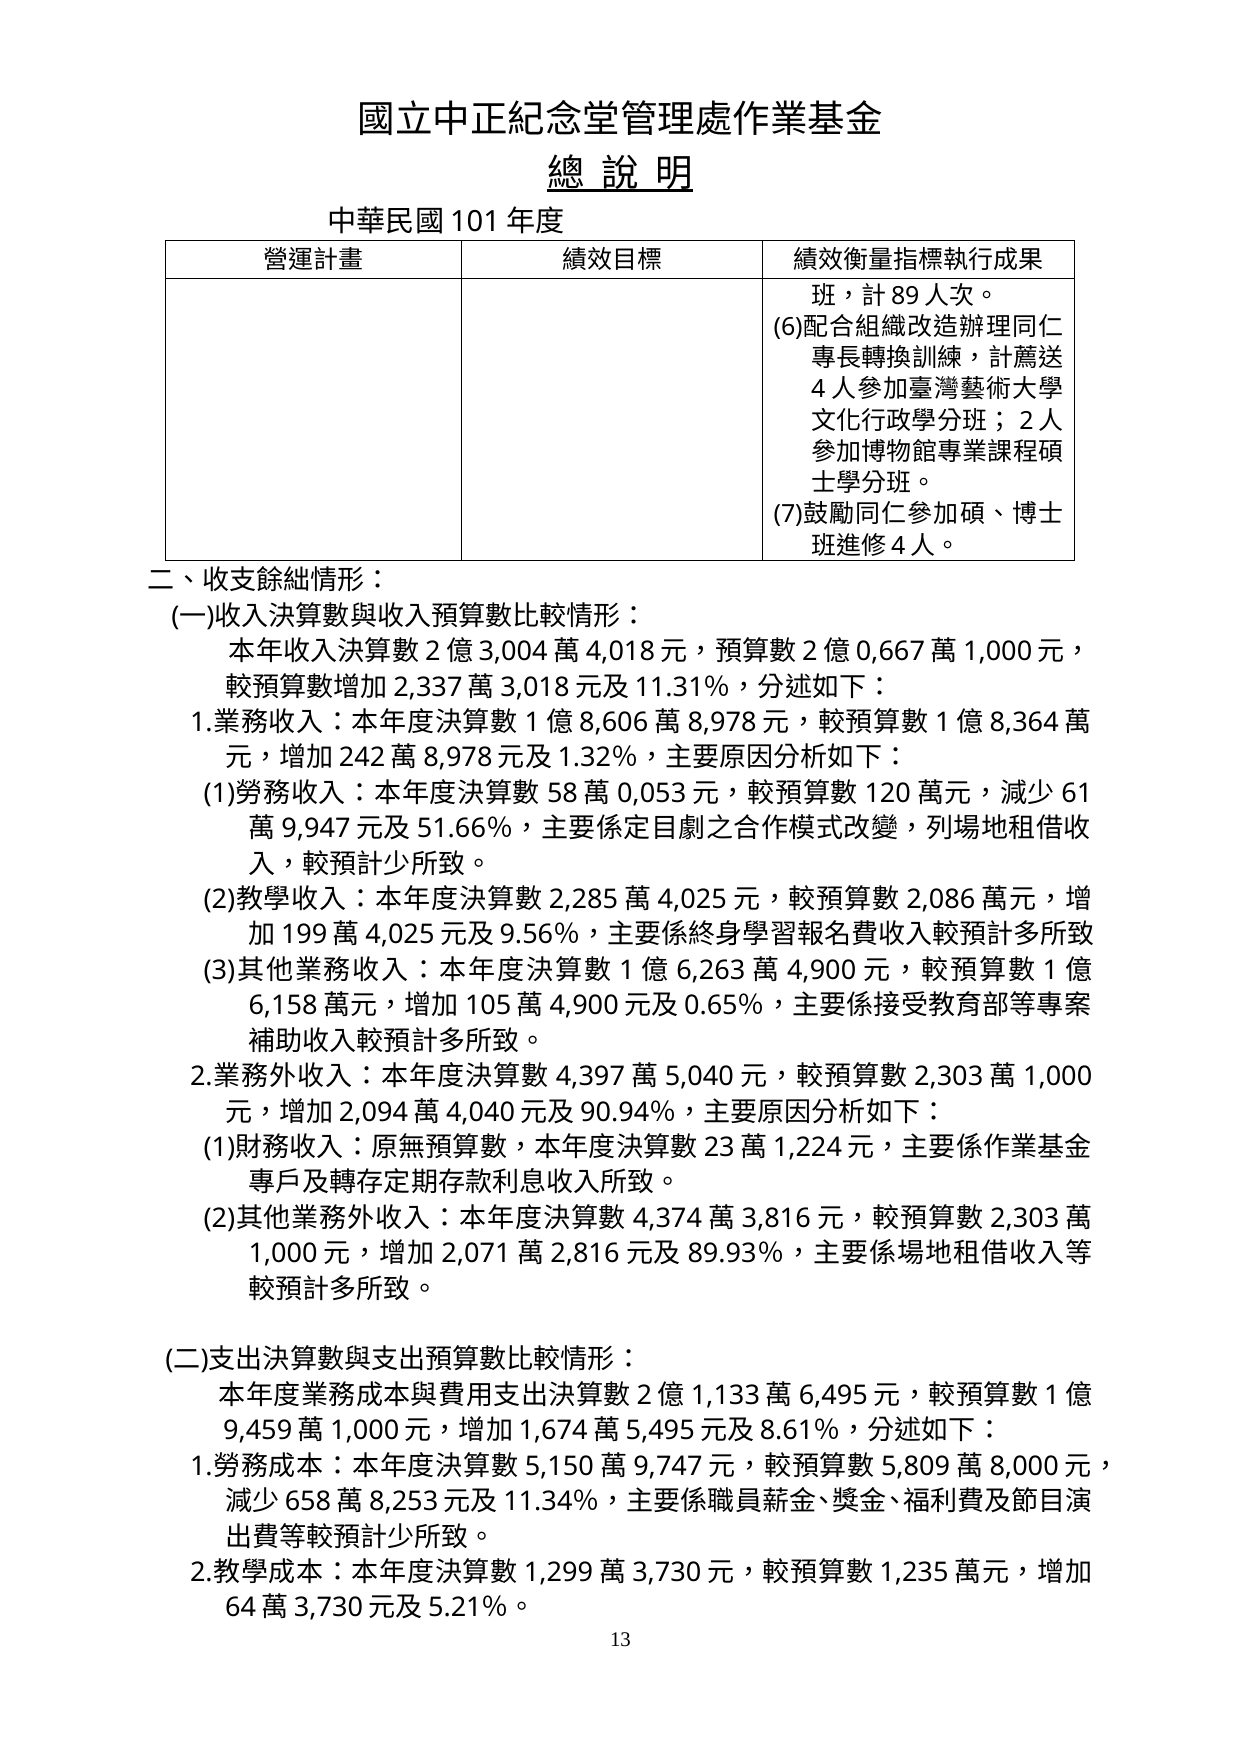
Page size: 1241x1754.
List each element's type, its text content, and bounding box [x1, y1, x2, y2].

table_cell [462, 279, 762, 560]
text 2.業務外收入：本年度決算數4,397萬5,040元，較預算數2,303萬1,000元，增加2,094萬4,040元及90.94％，主要原因分析如下： [190, 1057, 1092, 1128]
text 二、收支餘絀情形： [148, 561, 1092, 597]
text (一)收入決算數與收入預算數比較情形： [148, 597, 1092, 632]
text (1)財務收入：原無預算數，本年度決算數23萬1,224元，主要係作業基金專戶及轉存定期存款利息收入所致。 [203, 1128, 1092, 1199]
text (3)其他業務收入：本年度決算數1億6,263萬4,900元，較預算數1億6,158萬元，增加105萬4,900元及0.65％，主要係接受教育部等專案補助收入較預計多所致。 [203, 951, 1092, 1057]
text 本年收入決算數2億3,004萬4,018元，預算數2億0,667萬1,000元，較預算數增加2,337萬3,018元及11.31％，分述如下： [171, 632, 1092, 703]
text (2)其他業務外收入：本年度決算數4,374萬3,816元，較預算數2,303萬1,000元，增加2,071萬2,816元及89.93％，主要係場地租借收入等較預計多所致。 [203, 1199, 1092, 1305]
table_cell [166, 279, 461, 560]
text 本年度業務成本與費用支出決算數2億1,133萬6,495元，較預算數1億9,459萬1,000元，增加1,674萬5,495元及8.61％，分述如下： [128, 1376, 1092, 1447]
table_cell 班，計89人次。 (6)配合組織改造辦理同仁專長轉換訓練，計薦送4人參加臺灣藝術大學文化行政學分班； 2人參加博物館專業課程碩士學分班。 (7)鼓勵同仁參加碩、博士班進修4人。 [763, 279, 1074, 560]
text (1)勞務收入：本年度決算數58萬0,053元，較預算數120萬元，減少61萬9,947元及51.66％，主要係定目劇之合作模式改變，列場地租借收入，較預計少所致。 [203, 774, 1092, 880]
table_header 績效目標 [462, 241, 762, 278]
text 1.業務收入：本年度決算數1億8,606萬8,978元，較預算數1億8,364萬元，增加242萬8,978元及1.32％，主要原因分析如下： [190, 703, 1092, 774]
table_header 績效衡量指標執行成果 [763, 241, 1074, 278]
text (二)支出決算數與支出預算數比較情形： [165, 1341, 1092, 1376]
text (2)教學收入：本年度決算數2,285萬4,025元，較預算數2,086萬元，增加199萬4,025元及9.56％，主要係終身學習報名費收入較預計多所致。 [203, 880, 1092, 951]
text 1.勞務成本：本年度決算數5,150萬9,747元，較預算數5,809萬8,000元，減少658萬8,253元及11.34％，主要係職員薪金、獎金、福利費及節目演出費等較預計少所致。 [190, 1447, 1092, 1553]
table_header 營運計畫 [166, 241, 461, 278]
text 2.教學成本：本年度決算數1,299萬3,730元，較預算數1,235萬元，增加64萬3,730元及5.21％。 [190, 1553, 1092, 1624]
